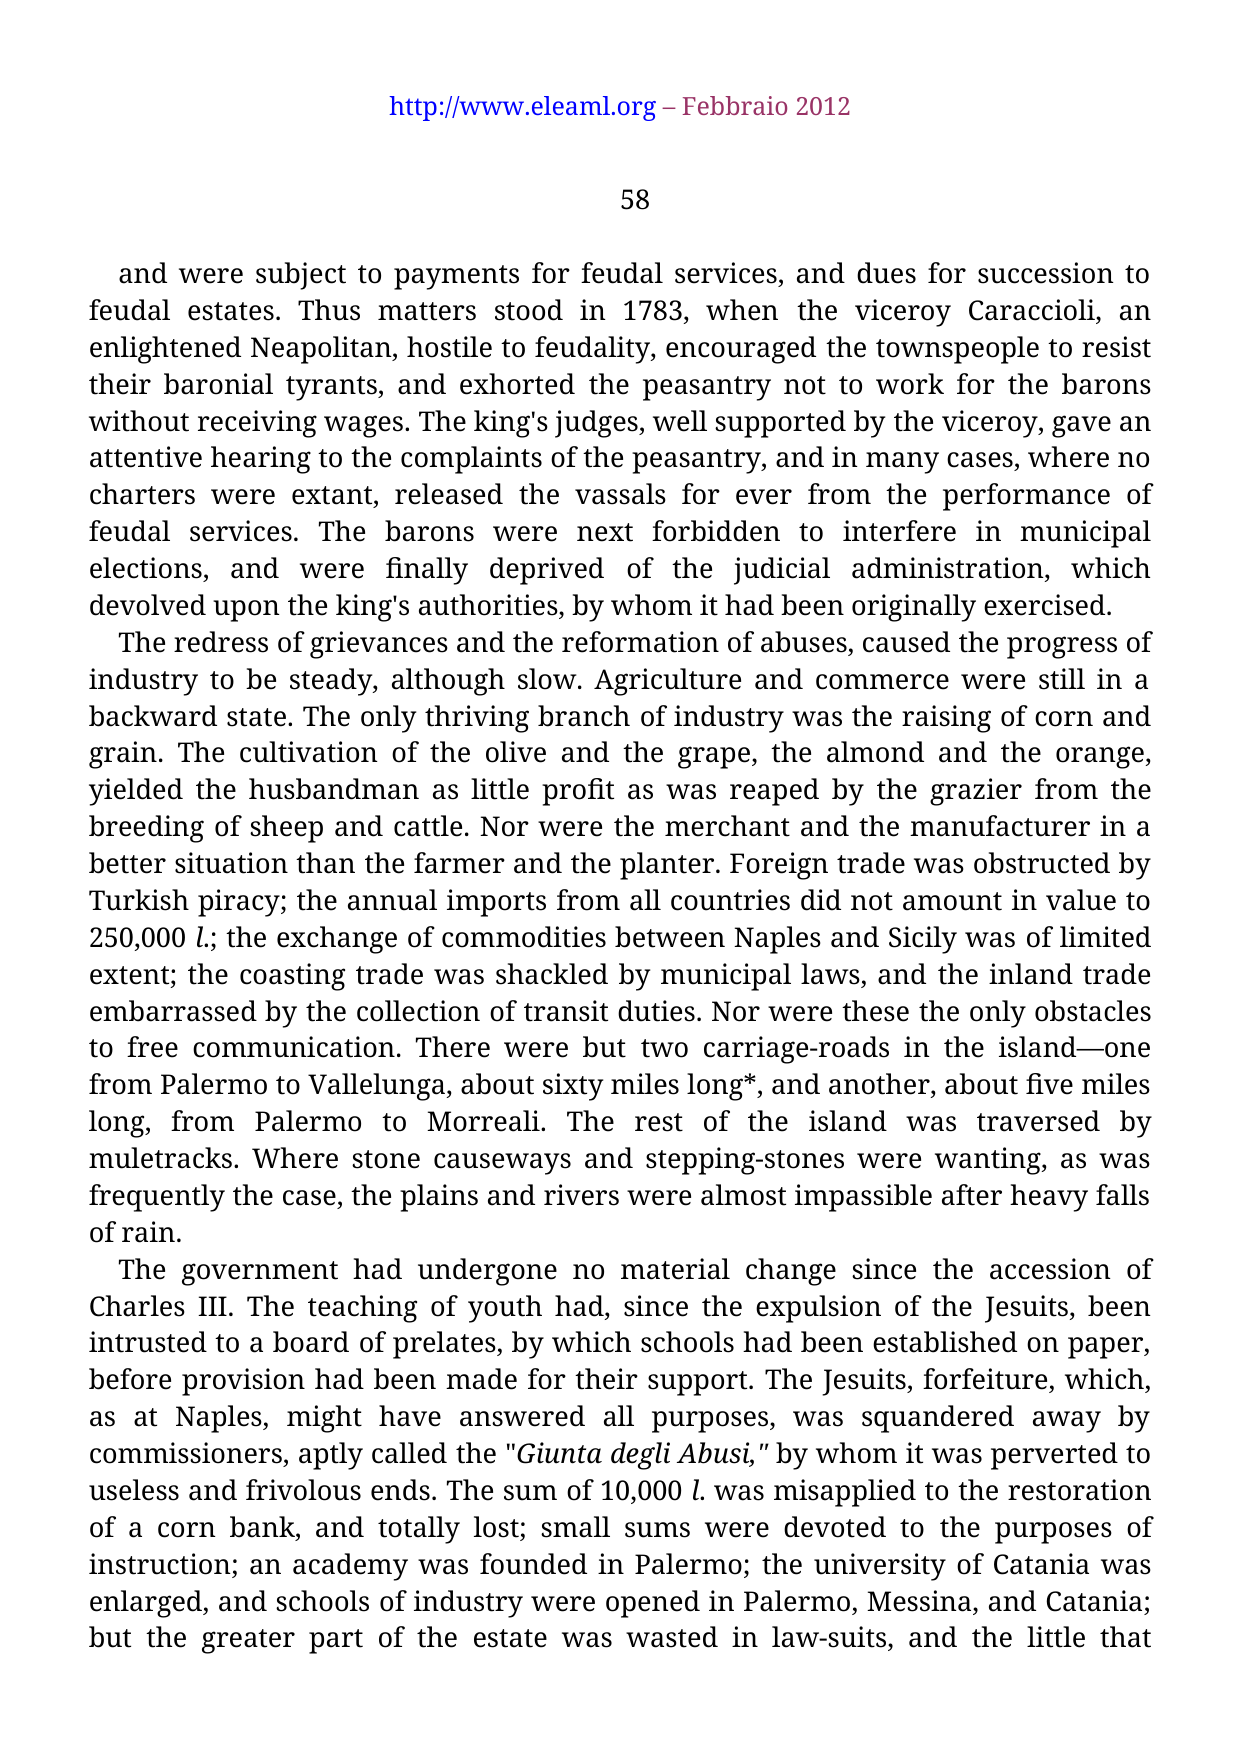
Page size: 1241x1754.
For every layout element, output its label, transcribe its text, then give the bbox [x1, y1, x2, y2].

text and were subject to payments for feudal services, and dues for succession to feudal estates. Thus matters stood in 1783, when the viceroy Caraccioli, an enlightened Neapolitan, hostile to feudality, encouraged the townspeople to resist their baronial tyrants, and exhorted the peasantry not to work for the barons without receiving wages. The king's judges, well supported by the viceroy, gave an attentive hearing to the complaints of the peasantry, and in many cases, where no charters were extant, released the vassals for ever from the performance of feudal services. The barons were next forbidden to interfere in municipal elections, and were finally deprived of the judicial administration, which devolved upon the king's authorities, by whom it had been originally exercised. [88, 254, 1152, 623]
text The government had undergone no material change since the accession of Charles III. The teaching of youth had, since the expulsion of the Jesuits, been intrusted to a board of prelates, by which schools had been established on paper, before provision had been made for their support. The Jesuits, forfeiture, which, as at Naples, might have answered all purposes, was squandered away by commissioners, aptly called the "Giunta degli Abusi," by whom it was perverted to useless and frivolous ends. The sum of 10,000 l. was misapplied to the restoration of a corn bank, and totally lost; small sums were devoted to the purposes of instruction; an academy was founded in Palermo; the university of Catania was enlarged, and schools of industry were opened in Palermo, Messina, and Catania; but the greater part of the estate was wasted in law-suits, and the little that [88, 1250, 1152, 1656]
text 58 [88, 181, 1152, 218]
text The redress of grievances and the reformation of abuses, caused the progress of industry to be steady, although slow. Agriculture and commerce were still in a backward state. The only thriving branch of industry was the raising of corn and grain. The cultivation of the olive and the grape, the almond and the orange, yielded the husbandman as little profit as was reaped by the grazier from the breeding of sheep and cattle. Nor were the merchant and the manufacturer in a better situation than the farmer and the planter. Foreign trade was obstructed by Turkish piracy; the annual imports from all countries did not amount in value to 250,000 l.; the exchange of commodities between Naples and Sicily was of limited extent; the coasting trade was shackled by municipal laws, and the inland trade embarrassed by the collection of transit duties. Nor were these the only obstacles to free communication. There were but two carriage-roads in the island—one from Palermo to Vallelunga, about sixty miles long*, and another, about five miles long, from Palermo to Morreali. The rest of the island was traversed by muletracks. Where stone causeways and stepping-stones were wanting, as was frequently the case, the plains and rivers were almost impassible after heavy falls of rain. [88, 623, 1152, 1250]
